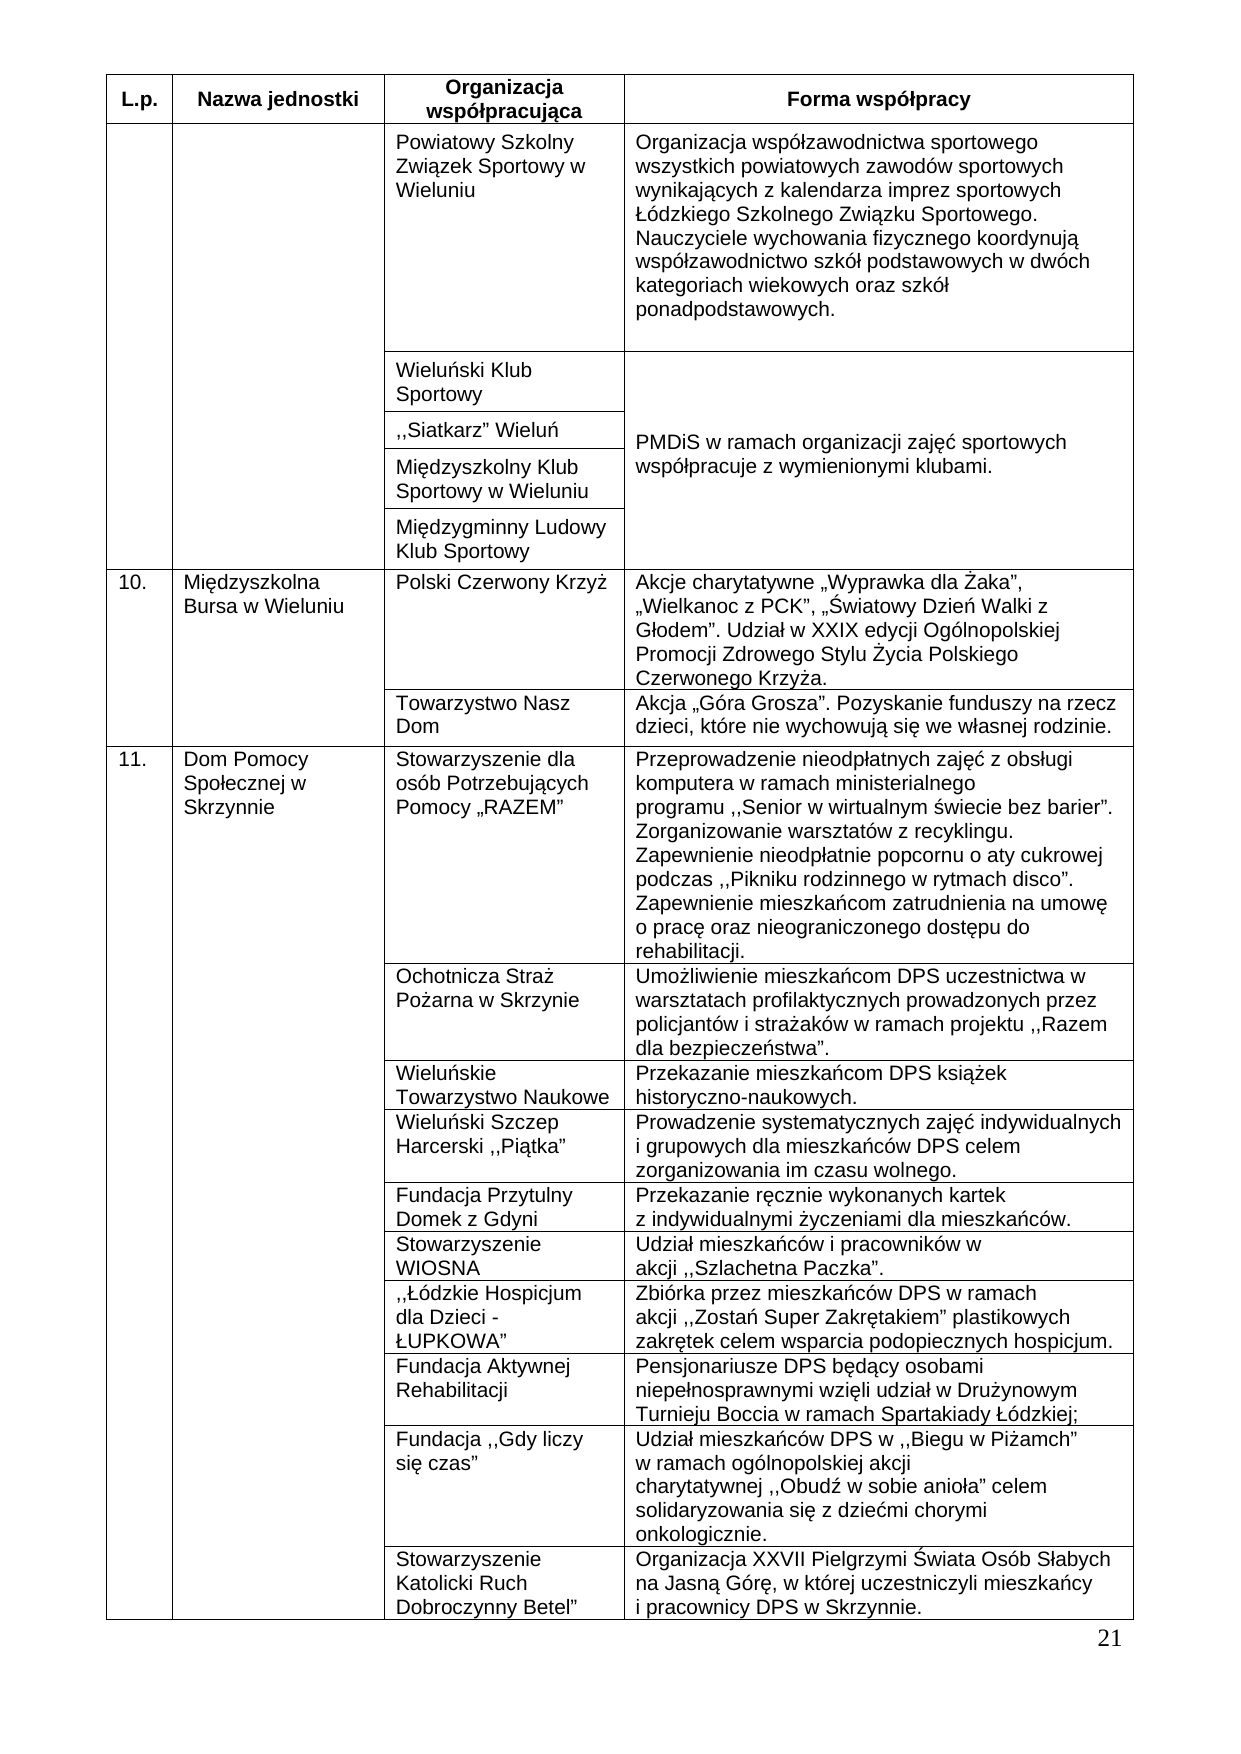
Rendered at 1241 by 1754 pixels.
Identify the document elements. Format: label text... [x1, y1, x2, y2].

table_cell Akcje charytatywne „Wyprawka dla Żaka”, „Wielkanoc z PCK”, „Światowy Dzień Walki z Głodem”. Udział w XXIX edycji Ogólnopolskiej Promocji Zdrowego Stylu Życia Polskiego Czerwonego Krzyża. [625, 570, 1133, 689]
table_cell Udział mieszkańców i pracowników w akcji ,,Szlachetna Paczka”. [625, 1232, 1133, 1279]
table_cell Organizacja współzawodnictwa sportowego wszystkich powiatowych zawodów sportowych wynikających z kalendarza imprez sportowych Łódzkiego Szkolnego Związku Sportowego. Nauczyciele wychowania fizycznego koordynują współzawodnictwo szkół podstawowych w dwóch kategoriach wiekowych oraz szkół ponadpodstawowych. [625, 124, 1133, 351]
table_cell Towarzystwo Nasz Dom [385, 690, 624, 746]
table_cell Wieluńskie Towarzystwo Naukowe [385, 1061, 624, 1109]
table_cell Międzyszkolny Klub Sportowy w Wieluniu [385, 449, 624, 508]
table_cell Udział mieszkańców DPS w ,,Biegu w Piżamch” w ramach ogólnopolskiej akcji charytatywnej ,,Obudź w sobie anioła” celem solidaryzowania się z dziećmi chorymi onkologicznie. [625, 1426, 1133, 1546]
table_cell Organizacja XXVII Pielgrzymi Świata Osób Słabych na Jasną Górę, w której uczestniczyli mieszkańcy i pracownicy DPS w Skrzynnie. [625, 1547, 1133, 1619]
table_cell Międzyszkolna Bursa w Wieluniu [173, 570, 384, 746]
table_cell Wieluński Szczep Harcerski ,,Piątka” [385, 1110, 624, 1182]
table_cell Stowarzyszenie dla osób Potrzebujących Pomocy „RAZEM” [385, 747, 624, 963]
table_header Organizacja współpracująca [385, 75, 624, 123]
table_cell Przeprowadzenie nieodpłatnych zajęć z obsługi komputera w ramach ministerialnego programu ,,Senior w wirtualnym świecie bez barier”. Zorganizowanie warsztatów z recyklingu. Zapewnienie nieodpłatnie popcornu o aty cukrowej podczas ,,Pikniku rodzinnego w rytmach disco”. Zapewnienie mieszkańcom zatrudnienia na umowę o pracę oraz nieograniczonego dostępu do rehabilitacji. [625, 747, 1133, 963]
table_cell Polski Czerwony Krzyż [385, 570, 624, 689]
table_cell Fundacja Aktywnej Rehabilitacji [385, 1354, 624, 1425]
table_cell Prowadzenie systematycznych zajęć indywidualnych i grupowych dla mieszkańców DPS celem zorganizowania im czasu wolnego. [625, 1110, 1133, 1182]
table_cell 10. [107, 570, 172, 746]
table_cell PMDiS w ramach organizacji zajęć sportowych współpracuje z wymienionymi klubami. [625, 352, 1133, 568]
table_cell Umożliwienie mieszkańcom DPS uczestnictwa w warsztatach profilaktycznych prowadzonych przez policjantów i strażaków w ramach projektu ,,Razem dla bezpieczeństwa”. [625, 964, 1133, 1060]
table_cell Zbiórka przez mieszkańców DPS w ramach akcji ,,Zostań Super Zakrętakiem” plastikowych zakrętek celem wsparcia podopiecznych hospicjum. [625, 1281, 1133, 1352]
table_cell Stowarzyszenie Katolicki Ruch Dobroczynny Betel” [385, 1547, 624, 1619]
table_cell Dom Pomocy Społecznej w Skrzynnie [173, 747, 384, 1619]
table_cell Ochotnicza Straż Pożarna w Skrzynie [385, 964, 624, 1060]
table_cell Pensjonariusze DPS będący osobami niepełnosprawnymi wzięli udział w Drużynowym Turnieju Boccia w ramach Spartakiady Łódzkiej; [625, 1354, 1133, 1425]
table_cell Fundacja Przytulny Domek z Gdyni [385, 1183, 624, 1231]
table_cell Powiatowy Szkolny Związek Sportowy w Wieluniu [385, 124, 624, 351]
table_cell ,,Łódzkie Hospicjum dla Dzieci - ŁUPKOWA” [385, 1281, 624, 1352]
table_cell Akcja „Góra Grosza”. Pozyskanie funduszy na rzecz dzieci, które nie wychowują się we własnej rodzinie. [625, 690, 1133, 746]
table_cell ,,Siatkarz” Wieluń [385, 412, 624, 448]
table_header Nazwa jednostki [173, 75, 384, 123]
table_cell [173, 124, 384, 568]
table_header L.p. [107, 75, 172, 123]
table_cell Przekazanie mieszkańcom DPS książek historyczno-naukowych. [625, 1061, 1133, 1109]
table_cell [107, 124, 172, 568]
table_cell Międzygminny Ludowy Klub Sportowy [385, 509, 624, 568]
table_cell Fundacja ,,Gdy liczy się czas” [385, 1426, 624, 1546]
table_cell Wieluński Klub Sportowy [385, 352, 624, 411]
table_cell Stowarzyszenie WIOSNA [385, 1232, 624, 1279]
table_cell 11. [107, 747, 172, 1619]
table_header Forma współpracy [625, 75, 1133, 123]
table_cell Przekazanie ręcznie wykonanych kartek z indywidualnymi życzeniami dla mieszkańców. [625, 1183, 1133, 1231]
